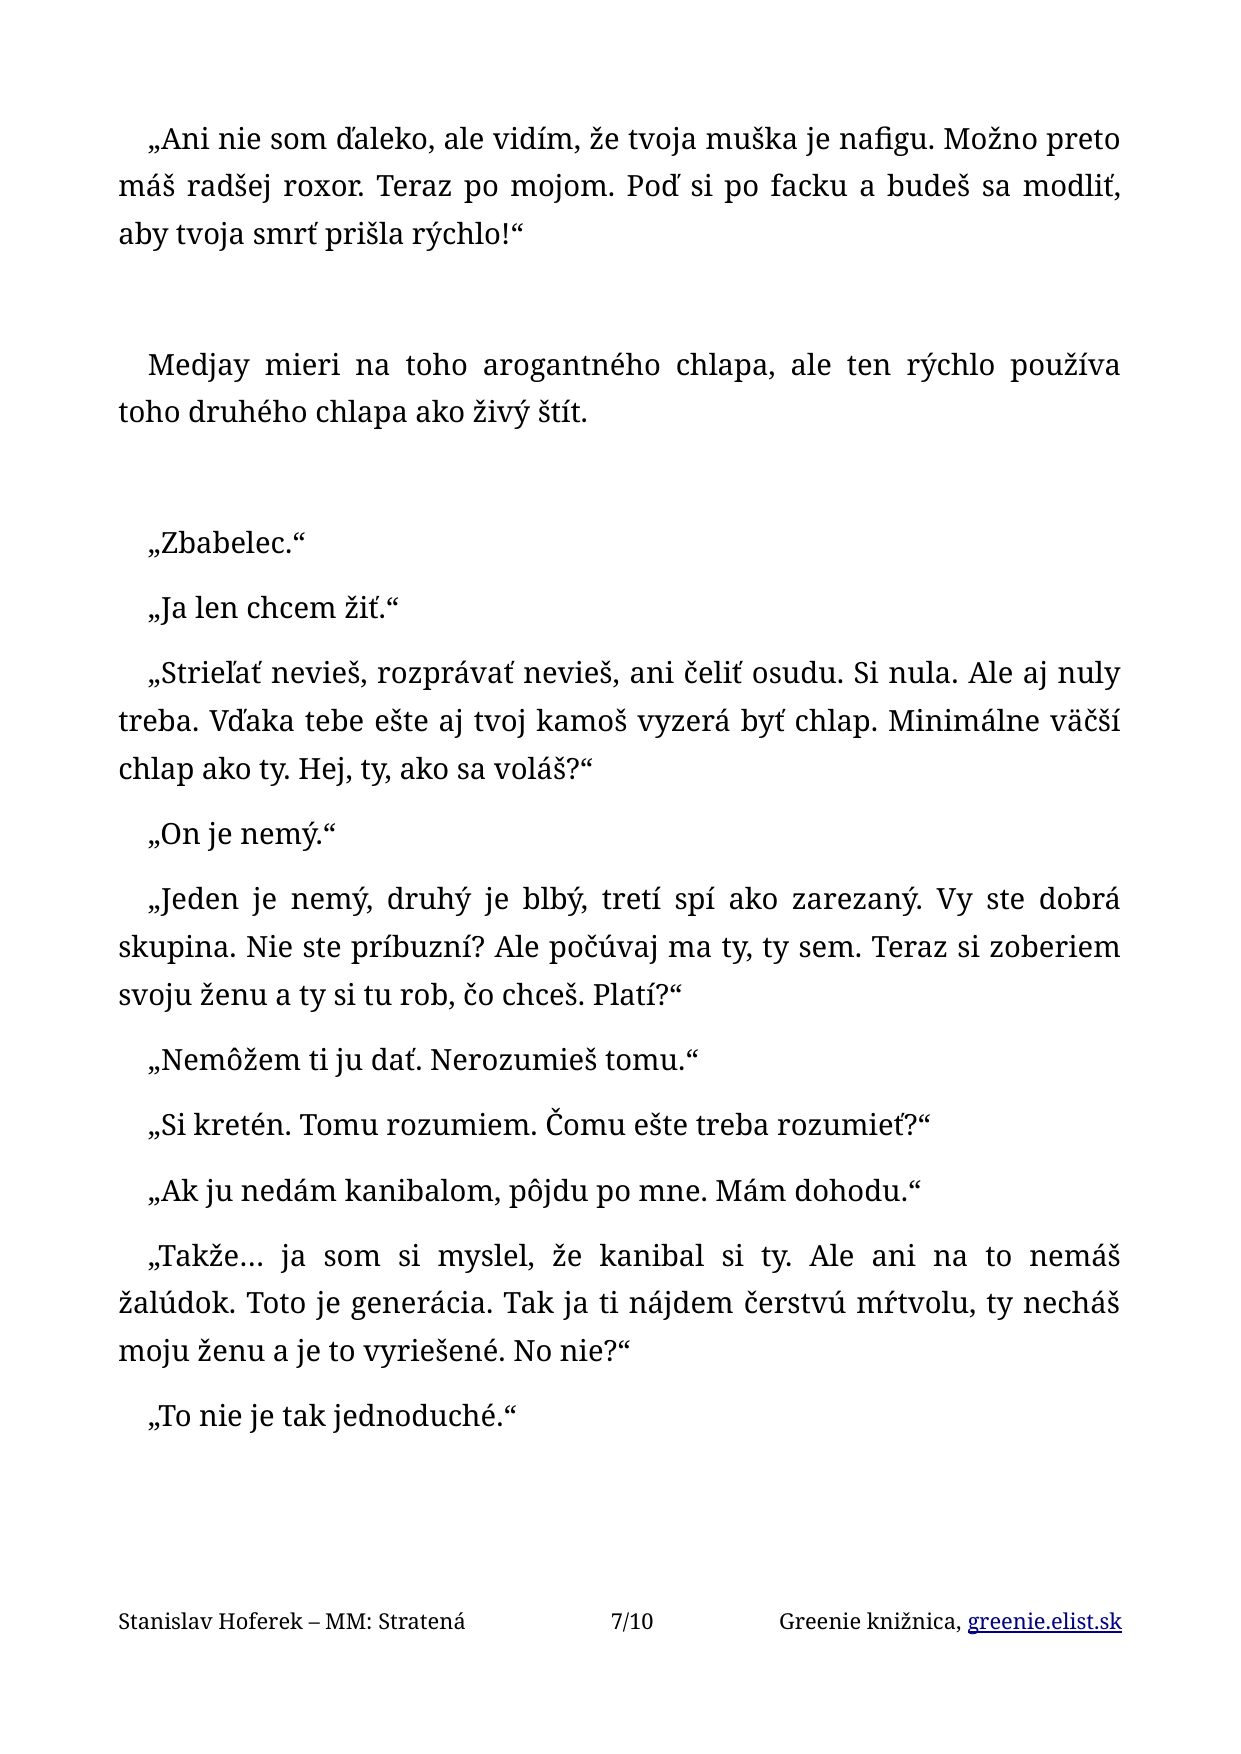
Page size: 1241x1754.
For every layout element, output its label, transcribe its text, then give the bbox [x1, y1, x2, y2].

text „Zbabelec.“ [118, 522, 1122, 562]
text „To nie je tak jednoduché.“ [118, 1396, 1122, 1435]
text Medjay mieri na toho arogantného chlapa, ale ten rýchlo používa toho druhého chlapa ako živý štít. [118, 344, 1122, 431]
text „Ani nie som ďaleko, ale vidím, že tvoja muška je nafigu. Možno preto máš radšej roxor. Teraz po mojom. Poď si po facku a budeš sa modliť, aby tvoja smrť prišla rýchlo!“ [118, 118, 1122, 253]
text „On je nemý.“ [118, 813, 1122, 853]
text „Ak ju nedám kanibalom, pôjdu po mne. Mám dohodu.“ [118, 1170, 1122, 1209]
text „Ja len chcem žiť.“ [118, 587, 1122, 627]
text „Jeden je nemý, druhý je blbý, tretí spí ako zarezaný. Vy ste dobrá skupina. Nie ste príbuzní? Ale počúvaj ma ty, ty sem. Teraz si zoberiem svoju ženu a ty si tu rob, čo chceš. Platí?“ [118, 879, 1122, 1013]
text „Nemôžem ti ju dať. Nerozumieš tomu.“ [118, 1039, 1122, 1079]
text „Takže… ja som si myslel, že kanibal si ty. Ale ani na to nemáš žalúdok. Toto je generácia. Tak ja ti nájdem čerstvú mŕtvolu, ty necháš moju ženu a je to vyriešené. No nie?“ [118, 1235, 1122, 1370]
text „Si kretén. Tomu rozumiem. Čomu ešte treba rozumieť?“ [118, 1104, 1122, 1144]
text „Strieľať nevieš, rozprávať nevieš, ani čeliť osudu. Si nula. Ale aj nuly treba. Vďaka tebe ešte aj tvoj kamoš vyzerá byť chlap. Minimálne väčší chlap ako ty. Hej, ty, ako sa voláš?“ [118, 653, 1122, 788]
